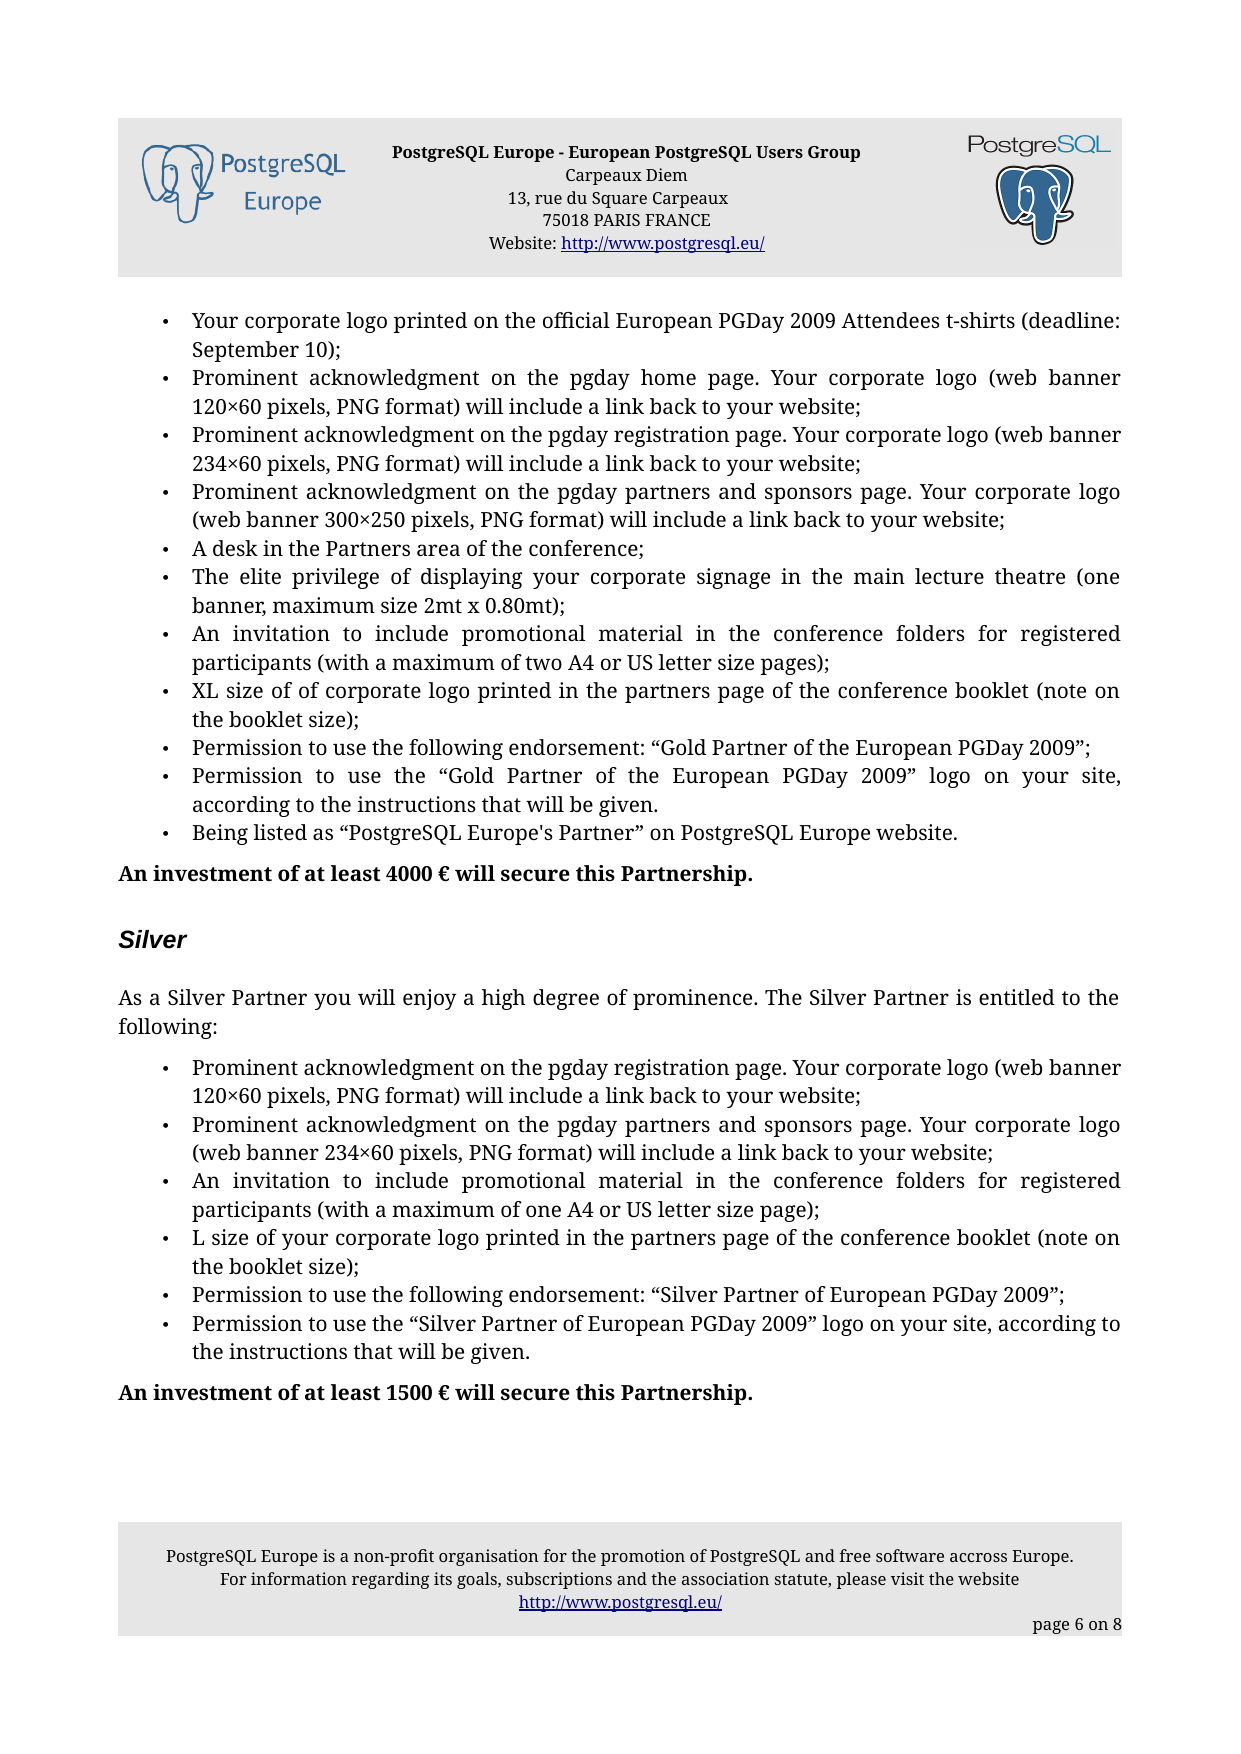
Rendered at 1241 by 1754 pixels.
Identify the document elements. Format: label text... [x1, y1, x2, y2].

list Prominent acknowledgment on the pgday home page. Your corporate logo (web banner 120×60 pixels, PNG format) will include a link back to your website; [162, 363, 1122, 420]
list An invitation to include promotional material in the conference folders for registered participants (with a maximum of two A4 or US letter size pages); [162, 619, 1122, 676]
text As a Silver Partner you will enjoy a high degree of prominence. The Silver Partner is entitled to the following: [118, 983, 1122, 1040]
list A desk in the Partners area of the conference; [162, 534, 1122, 562]
list Being listed as “PostgreSQL Europe's Partner” on PostgreSQL Europe website. [162, 818, 1122, 847]
picture [137, 131, 347, 236]
text An investment of at least 4000 € will secure this Partnership. [118, 859, 1122, 888]
subtitle Silver [118, 925, 1122, 954]
list Permission to use the following endorsement: “Silver Partner of European PGDay 2009”; [162, 1280, 1122, 1309]
list Prominent acknowledgment on the pgday registration page. Your corporate logo (web banner 120×60 pixels, PNG format) will include a link back to your website; [162, 1053, 1122, 1110]
text An investment of at least 1500 € will secure this Partnership. [118, 1378, 1122, 1407]
list An invitation to include promotional material in the conference folders for registered participants (with a maximum of one A4 or US letter size page); [162, 1167, 1122, 1223]
list L size of your corporate logo printed in the partners page of the conference booklet (note on the booklet size); [162, 1223, 1122, 1280]
list The elite privilege of displaying your corporate signage in the main lecture theatre (one banner, maximum size 2mt x 0.80mt); [162, 562, 1122, 619]
list Prominent acknowledgment on the pgday registration page. Your corporate logo (web banner 234×60 pixels, PNG format) will include a link back to your website; [162, 420, 1122, 477]
list Permission to use the following endorsement: “Gold Partner of the European PGDay 2009”; [162, 733, 1122, 762]
list Permission to use the “Gold Partner of the European PGDay 2009” logo on your site, according to the instructions that will be given. [162, 762, 1122, 818]
list XL size of of corporate logo printed in the partners page of the conference booklet (note on the booklet size); [162, 676, 1122, 733]
picture [961, 130, 1115, 249]
list Your corporate logo printed on the official European PGDay 2009 Attendees t-shirts (deadline: September 10); [162, 307, 1122, 363]
list Prominent acknowledgment on the pgday partners and sponsors page. Your corporate logo (web banner 234×60 pixels, PNG format) will include a link back to your website; [162, 1110, 1122, 1167]
list Permission to use the “Silver Partner of European PGDay 2009” logo on your site, according to the instructions that will be given. [162, 1309, 1122, 1366]
list Prominent acknowledgment on the pgday partners and sponsors page. Your corporate logo (web banner 300×250 pixels, PNG format) will include a link back to your website; [162, 477, 1122, 534]
